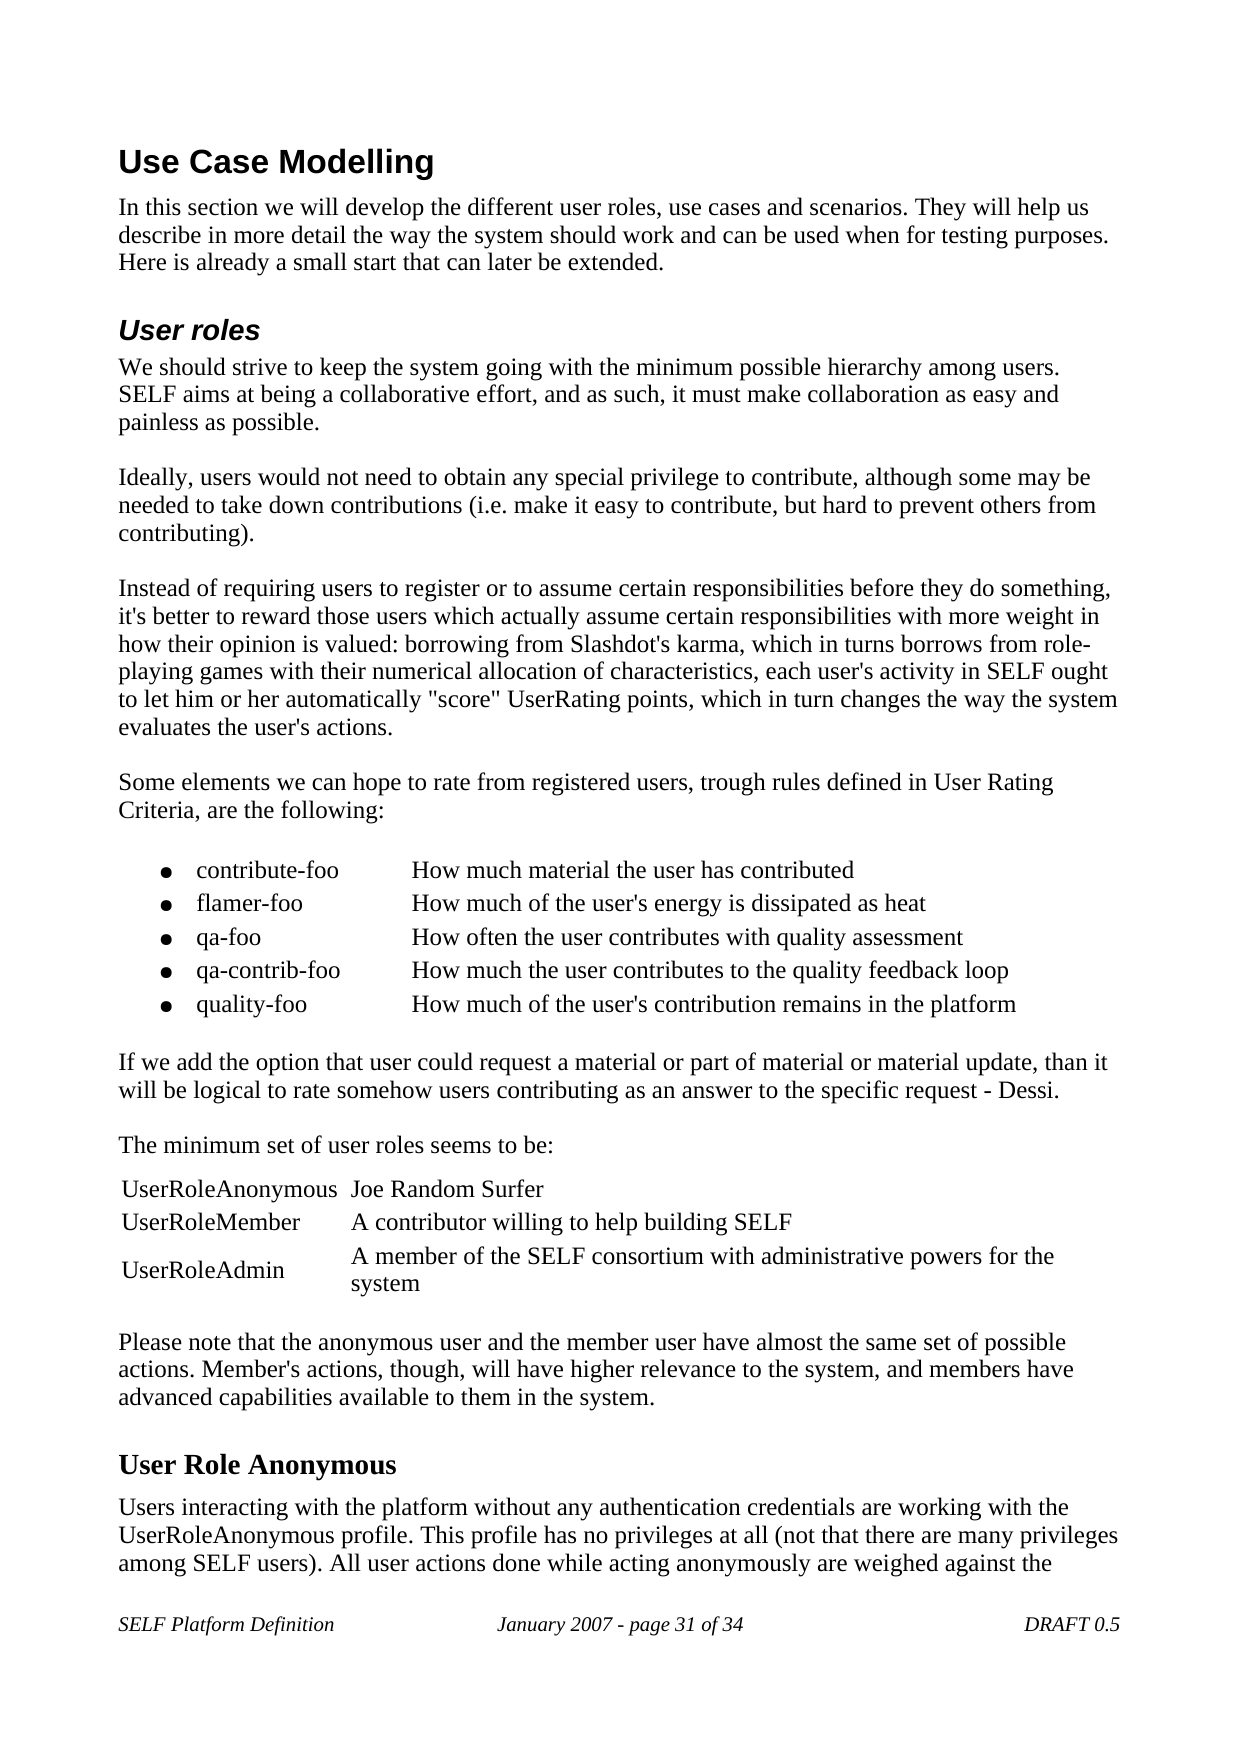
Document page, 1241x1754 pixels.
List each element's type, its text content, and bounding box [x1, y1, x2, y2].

table_cell flamer-foo [118, 887, 408, 920]
text We should strive to keep the system going with the minimum possible hierarchy among users. SELF aims at being a collaborative effort, and as such, it must make collaboration as easy and painless as possible. Ideally, users would not need to obtain any special privilege to contribute, although some may be needed to take down contributions (i.e. make it easy to contribute, but hard to prevent others from contributing). Instead of requiring users to register or to assume certain responsibilities before they do something, it's better to reward those users which actually assume certain responsibilities with more weight in how their opinion is valued: borrowing from Slashdot's karma, which in turns borrows from role-playing games with their numerical allocation of characteristics, each user's activity in SELF ought to let him or her automatically "score" UserRating points, which in turn changes the way the system evaluates the user's actions. Some elements we can hope to rate from registered users, trough rules defined in User Rating Criteria, are the following: [118, 353, 1122, 824]
subtitle User roles [118, 314, 1122, 346]
table_cell UserRoleMember [118, 1205, 348, 1239]
table_cell A member of the SELF consortium with administrative powers for the system [348, 1239, 1122, 1300]
text Users interacting with the platform without any authentication credentials are working with the UserRoleAnonymous profile. This profile has no privileges at all (not that there are many privileges among SELF users). All user actions done while acting anonymously are weighed against the [118, 1493, 1122, 1576]
table_header How much material the user has contributed [409, 853, 1048, 887]
table_header contribute-foo [118, 853, 408, 887]
table_cell qa-foo [118, 920, 408, 954]
table_cell quality-foo [118, 987, 408, 1021]
table_cell How much of the user's contribution remains in the platform [409, 987, 1048, 1021]
table_cell How often the user contributes with quality assessment [409, 920, 1048, 954]
table_cell How much the user contributes to the quality feedback loop [409, 954, 1048, 987]
subtitle Use Case Modelling [118, 143, 1122, 181]
table_header Joe Random Surfer [348, 1172, 1122, 1205]
text If we add the option that user could request a material or part of material or material update, than it will be logical to rate somehow users contributing as an answer to the specific request - Dessi. The minimum set of user roles seems to be: [118, 1021, 1122, 1159]
table_cell qa-contrib-foo [118, 954, 408, 987]
table_header UserRoleAnonymous [118, 1172, 348, 1205]
table_cell A contributor willing to help building SELF [348, 1205, 1122, 1239]
table_cell UserRoleAdmin [118, 1239, 348, 1300]
text Please note that the anonymous user and the member user have almost the same set of possible actions. Member's actions, though, will have higher relevance to the system, and members have advanced capabilities available to them in the system. [118, 1300, 1122, 1411]
table_cell How much of the user's energy is dissipated as heat [409, 887, 1048, 920]
text In this section we will develop the different user roles, use cases and scenarios. They will help us describe in more detail the way the system should work and can be used when for testing purposes. Here is already a small start that can later be extended. [118, 193, 1122, 276]
subtitle User Role Anonymous [118, 1448, 1122, 1481]
